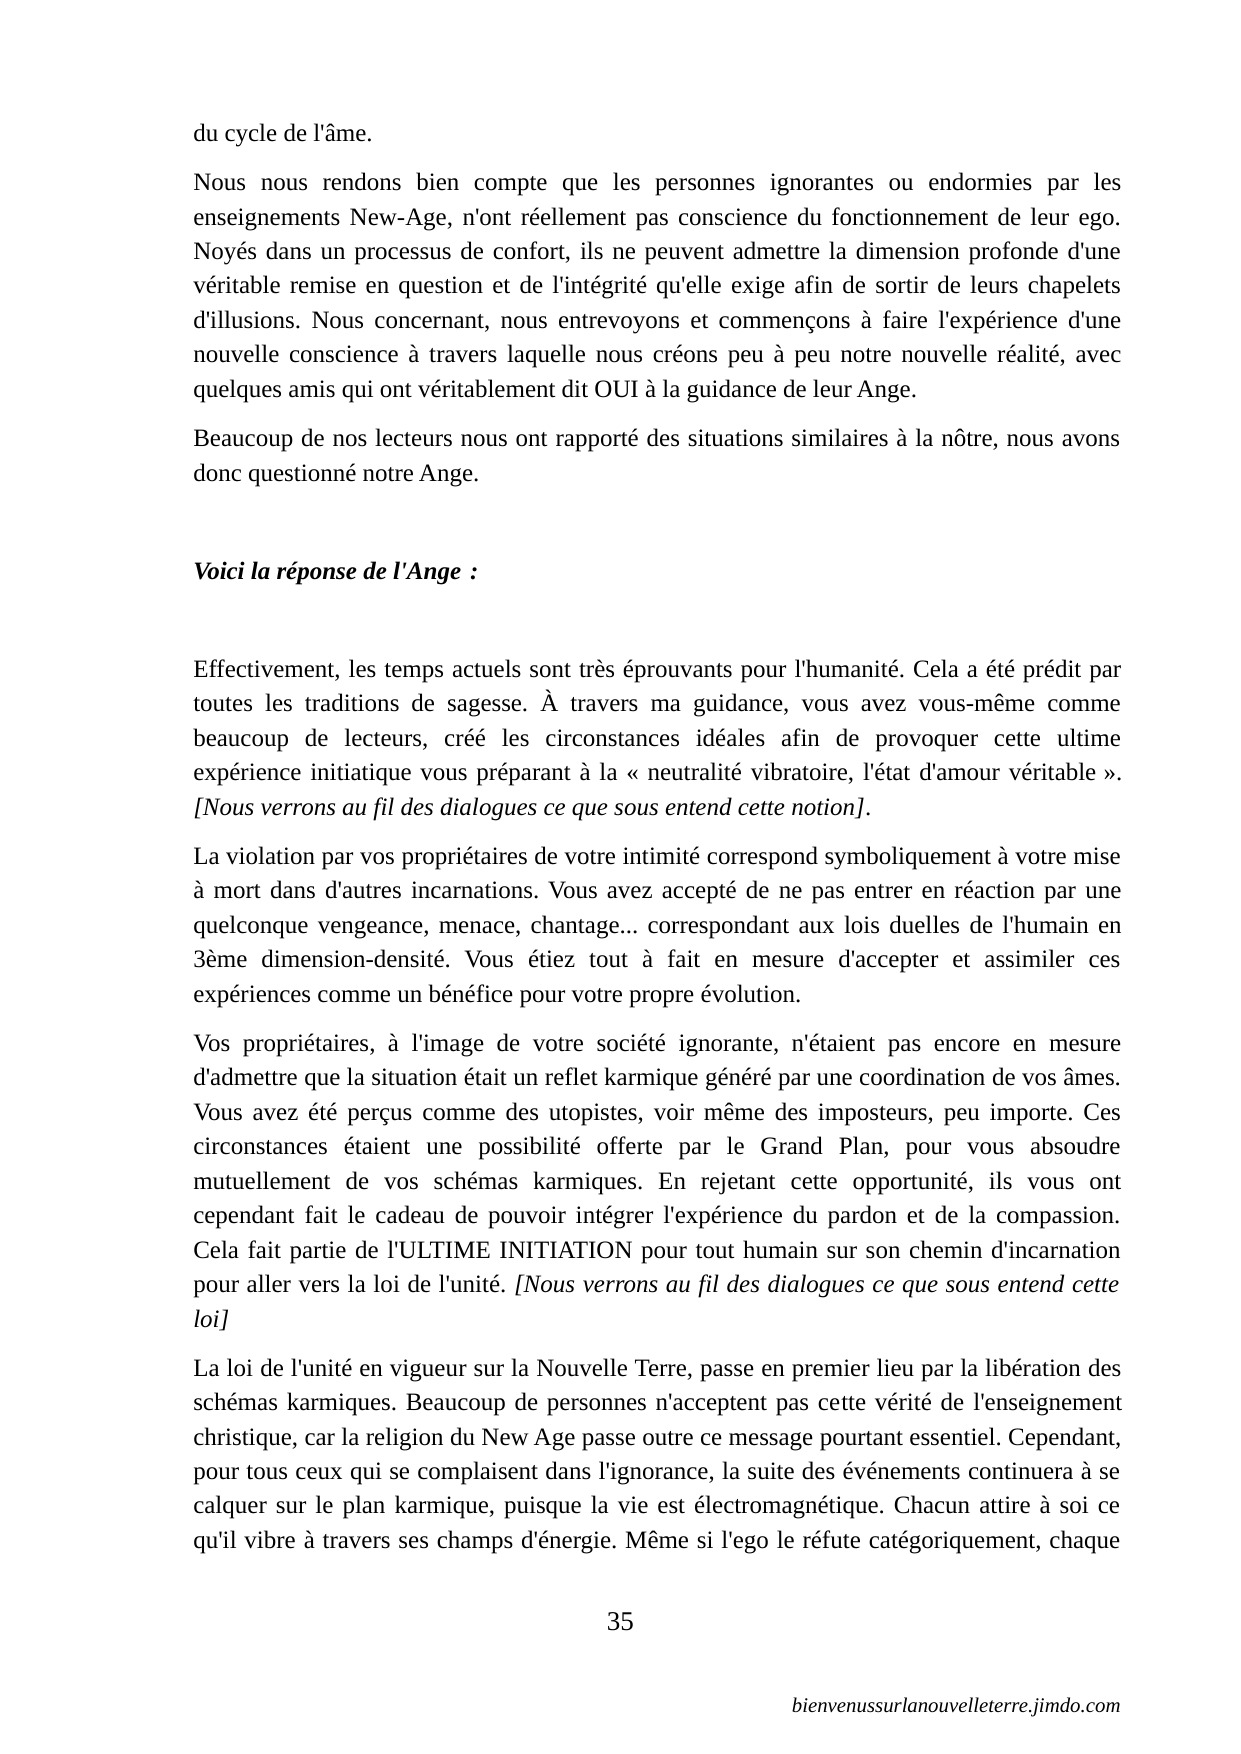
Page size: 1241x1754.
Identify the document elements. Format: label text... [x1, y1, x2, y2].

text Effectivement, les temps actuels sont très éprouvants pour l'humanité. Cela a été prédit par toutes les traditions de sagesse. À travers ma guidance, vous avez vous-même comme beaucoup de lecteurs, créé les circonstances idéales afin de provoquer cette ultime expérience initiatique vous préparant à la « neutralité vibratoire, l'état d'amour véritable ». [Nous verrons au fil des dialogues ce que sous entend cette notion]. [193, 654, 1122, 821]
text La violation par vos propriétaires de votre intimité correspond symboliquement à votre mise à mort dans d'autres incarnations. Vous avez accepté de ne pas entrer en réaction par une quelconque vengeance, menace, chantage... correspondant aux lois duelles de l'humain en 3ème dimension-densité. Vous étiez tout à fait en mesure d'accepter et assimiler ces expériences comme un bénéfice pour votre propre évolution. [193, 841, 1122, 1007]
text Voici la réponse de l'Ange : [193, 556, 1122, 584]
text Beaucoup de nos lecteurs nous ont rapporté des situations similaires à la nôtre, nous avons donc questionné notre Ange. [193, 423, 1122, 486]
text Nous nous rendons bien compte que les personnes ignorantes ou endormies par les enseignements New-Age, n'ont réellement pas conscience du fonctionnement de leur ego. Noyés dans un processus de confort, ils ne peuvent admettre la dimension profonde d'une véritable remise en question et de l'intégrité qu'elle exige afin de sortir de leurs chapelets d'illusions. Nous concernant, nous entrevoyons et commençons à faire l'expérience d'une nouvelle conscience à travers laquelle nous créons peu à peu notre nouvelle réalité, avec quelques amis qui ont véritablement dit OUI à la guidance de leur Ange. [193, 167, 1122, 403]
text du cycle de l'âme. [193, 118, 1122, 147]
text Vos propriétaires, à l'image de votre société ignorante, n'étaient pas encore en mesure d'admettre que la situation était un reflet karmique généré par une coordination de vos âmes. Vous avez été perçus comme des utopistes, voir même des imposteurs, peu importe. Ces circonstances étaient une possibilité offerte par le Grand Plan, pour vous absoudre mutuellement de vos schémas karmiques. En rejetant cette opportunité, ils vous ont cependant fait le cadeau de pouvoir intégrer l'expérience du pardon et de la compassion. Cela fait partie de l'ULTIME INITIATION pour tout humain sur son chemin d'incarnation pour aller vers la loi de l'unité. [Nous verrons au fil des dialogues ce que sous entend cette loi] [193, 1028, 1122, 1332]
text La loi de l'unité en vigueur sur la Nouvelle Terre, passe en premier lieu par la libération des schémas karmiques. Beaucoup de personnes n'acceptent pas cette vérité de l'enseignement christique, car la religion du New Age passe outre ce message pourtant essentiel. Cependant, pour tous ceux qui se complaisent dans l'ignorance, la suite des événements continuera à se calquer sur le plan karmique, puisque la vie est électromagnétique. Chacun attire à soi ce qu'il vibre à travers ses champs d'énergie. Même si l'ego le réfute catégoriquement, chaque [193, 1353, 1122, 1554]
